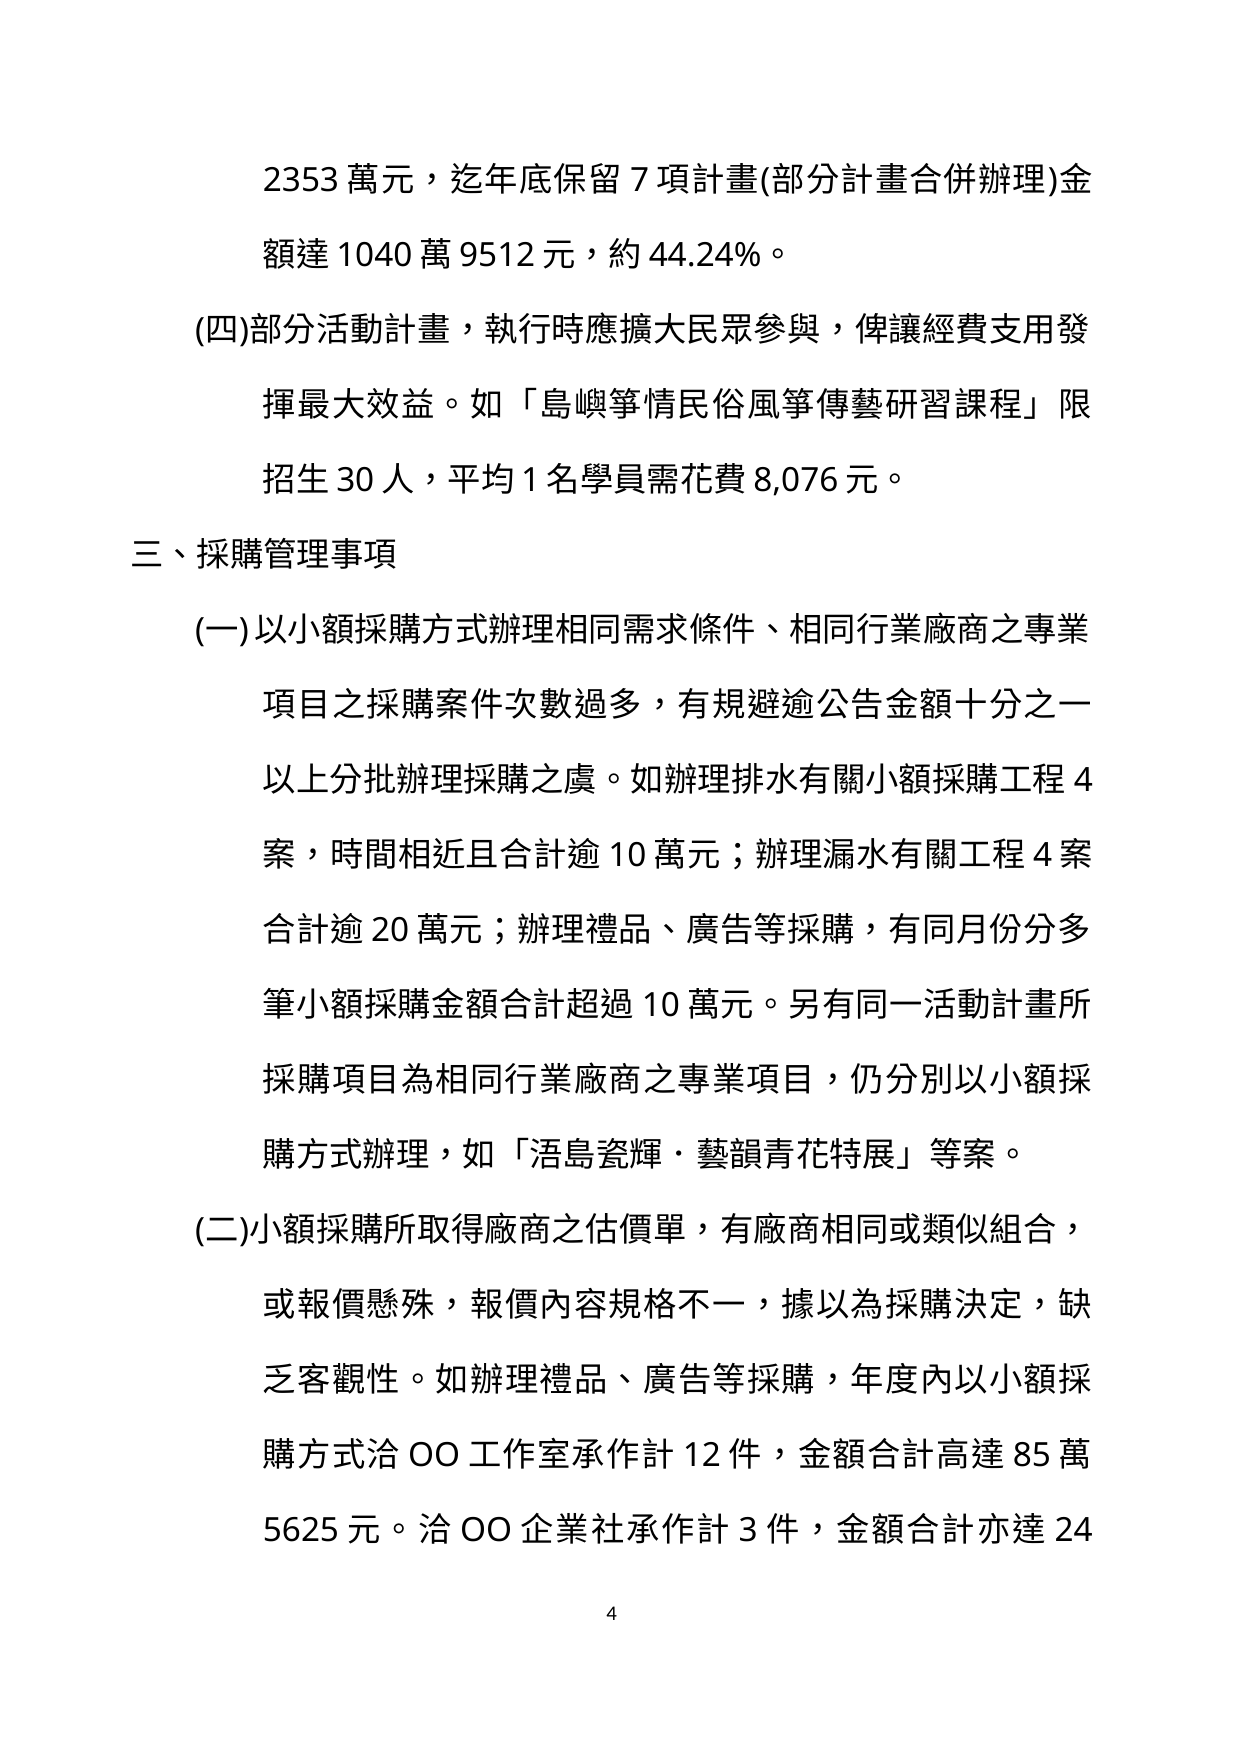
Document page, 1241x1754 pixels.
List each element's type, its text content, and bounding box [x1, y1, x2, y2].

text 2353萬元，迄年底保留7項計畫(部分計畫合併辦理)金額達1040萬9512元，約44.24%。 [195, 133, 1092, 283]
text (一) 以小額採購方式辦理相同需求條件、相同行業廠商之專業項目之採購案件次數過多，有規避逾公告金額十分之一以上分批辦理採購之虞。如辦理排水有關小額採購工程4案，時間相近且合計逾10萬元；辦理漏水有關工程4案合計逾20萬元；辦理禮品、廣告等採購，有同月份分多筆小額採購金額合計超過10萬元。另有同一活動計畫所採購項目為相同行業廠商之專業項目，仍分別以小額採購方式辦理，如「浯島瓷輝．藝韻青花特展」等案。 [195, 583, 1092, 1183]
text (四)部分活動計畫，執行時應擴大民眾參與，俾讓經費支用發揮最大效益。如「島嶼箏情民俗風箏傳藝研習課程」限招生30人，平均1名學員需花費8,076元。 [195, 283, 1092, 508]
text (二)小額採購所取得廠商之估價單，有廠商相同或類似組合，或報價懸殊，報價內容規格不一，據以為採購決定，缺乏客觀性。如辦理禮品、廣告等採購，年度內以小額採購方式洽OO工作室承作計12件，金額合計高達85萬5625元。洽OO企業社承作計3件，金額合計亦達24 [195, 1183, 1092, 1558]
text 三、採購管理事項 [130, 508, 1092, 583]
